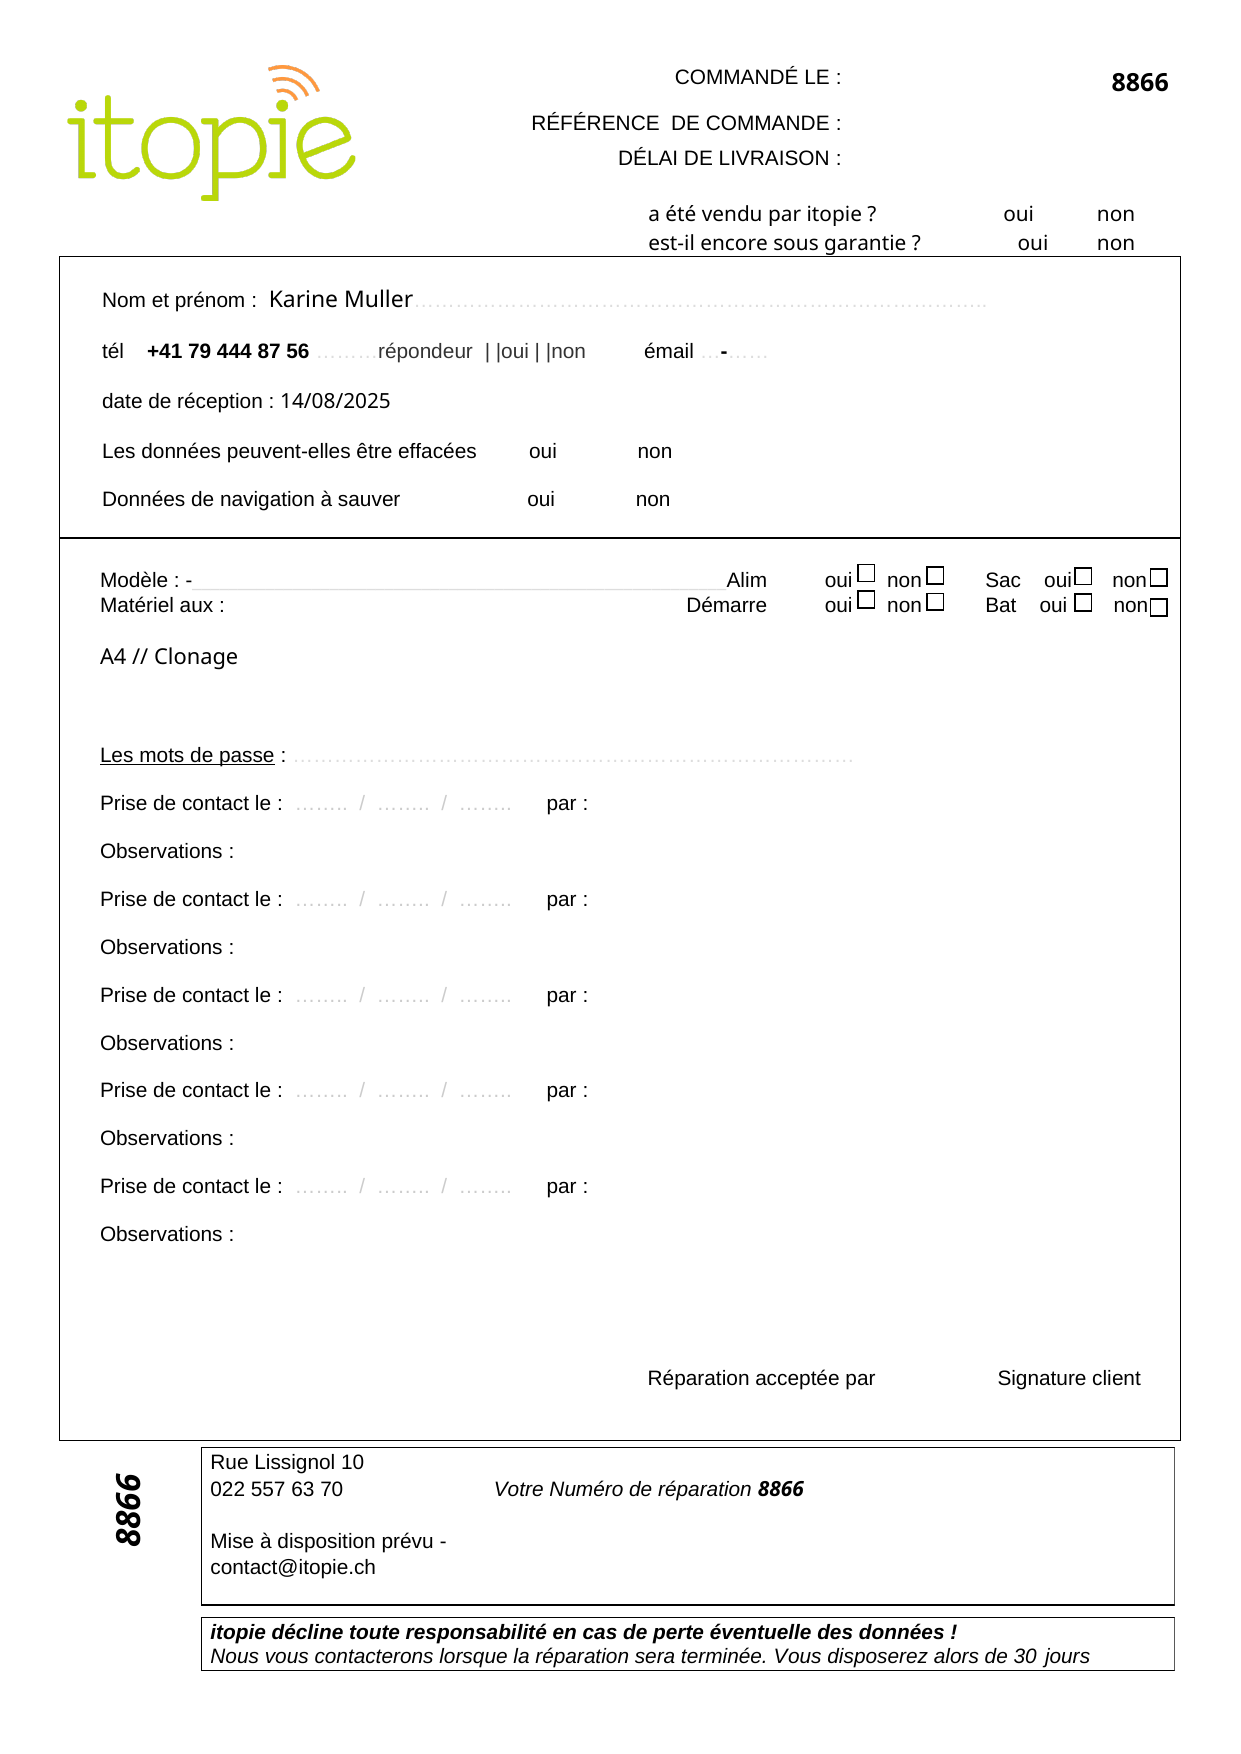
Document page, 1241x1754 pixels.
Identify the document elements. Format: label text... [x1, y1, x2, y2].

text Données de navigation à sauver oui non [60, 484, 1180, 511]
text Les données peuvent-elles être effacées oui non [60, 436, 1180, 463]
table_header COMMANDÉ LE : [490, 59, 847, 104]
text Modèle : - Alim oui non Sac oui non [60, 562, 856, 590]
table_cell [847, 105, 1180, 140]
text Observations : [60, 931, 1180, 958]
table_header 8866 [59, 1441, 195, 1677]
text Réparation acceptée par Signature client [60, 1363, 1180, 1390]
text A4 // Clonage [60, 638, 1180, 671]
text Observations : [60, 1123, 1180, 1150]
text tél +41 79 444 87 56 ………répondeur | |oui | |non émail …-…… [60, 335, 1180, 362]
picture [67, 65, 356, 201]
text Prise de contact le : …….. / …….. / …….. par : [60, 788, 1180, 815]
text Prise de contact le : …….. / …….. / …….. par : [60, 883, 1180, 911]
table_header Rue Lissignol 10 022 557 63 70 Votre Numéro de réparation 8866 Mise à disposition prévu - contact@itopie.ch [195, 1441, 1180, 1611]
table_cell [847, 140, 1180, 175]
table_cell RÉFÉRENCE DE COMMANDE : [490, 105, 847, 140]
text Modèle : - Alim oui non Sac oui non [948, 562, 1180, 590]
text Les mots de passe : ……………………………………………………………………… [60, 740, 1180, 767]
text est-il encore sous garantie ? oui non [59, 228, 1181, 256]
text Observations : [60, 836, 1180, 863]
table_cell itopie décline toute responsabilité en cas de perte éventuelle des données ! Nous vous contacterons lorsque la réparation sera terminée. Vous disposerez alors de 30 jours [195, 1611, 1180, 1677]
text Prise de contact le : …….. / …….. / …….. par : [60, 979, 1180, 1006]
text date de réception : 14/08/2025 [60, 383, 1180, 415]
text Matériel aux : Démarre oui non Bat oui non [60, 590, 1180, 617]
text Modèle : - Alim oui non Sac oui non [879, 562, 925, 590]
table_cell DÉLAI DE LIVRAISON : [490, 140, 847, 175]
text Prise de contact le : …….. / …….. / …….. par : [60, 1171, 1180, 1198]
text Observations : [60, 1027, 1180, 1054]
text Prise de contact le : …….. / …….. / …….. par : [60, 1075, 1180, 1102]
text Nom et prénom : Karine Muller……………………………………………………………………….. [60, 280, 1180, 314]
text Observations : [60, 1219, 1180, 1246]
text a été vendu par itopie ? oui non [59, 199, 1181, 228]
table_header 8866 [847, 59, 1180, 104]
